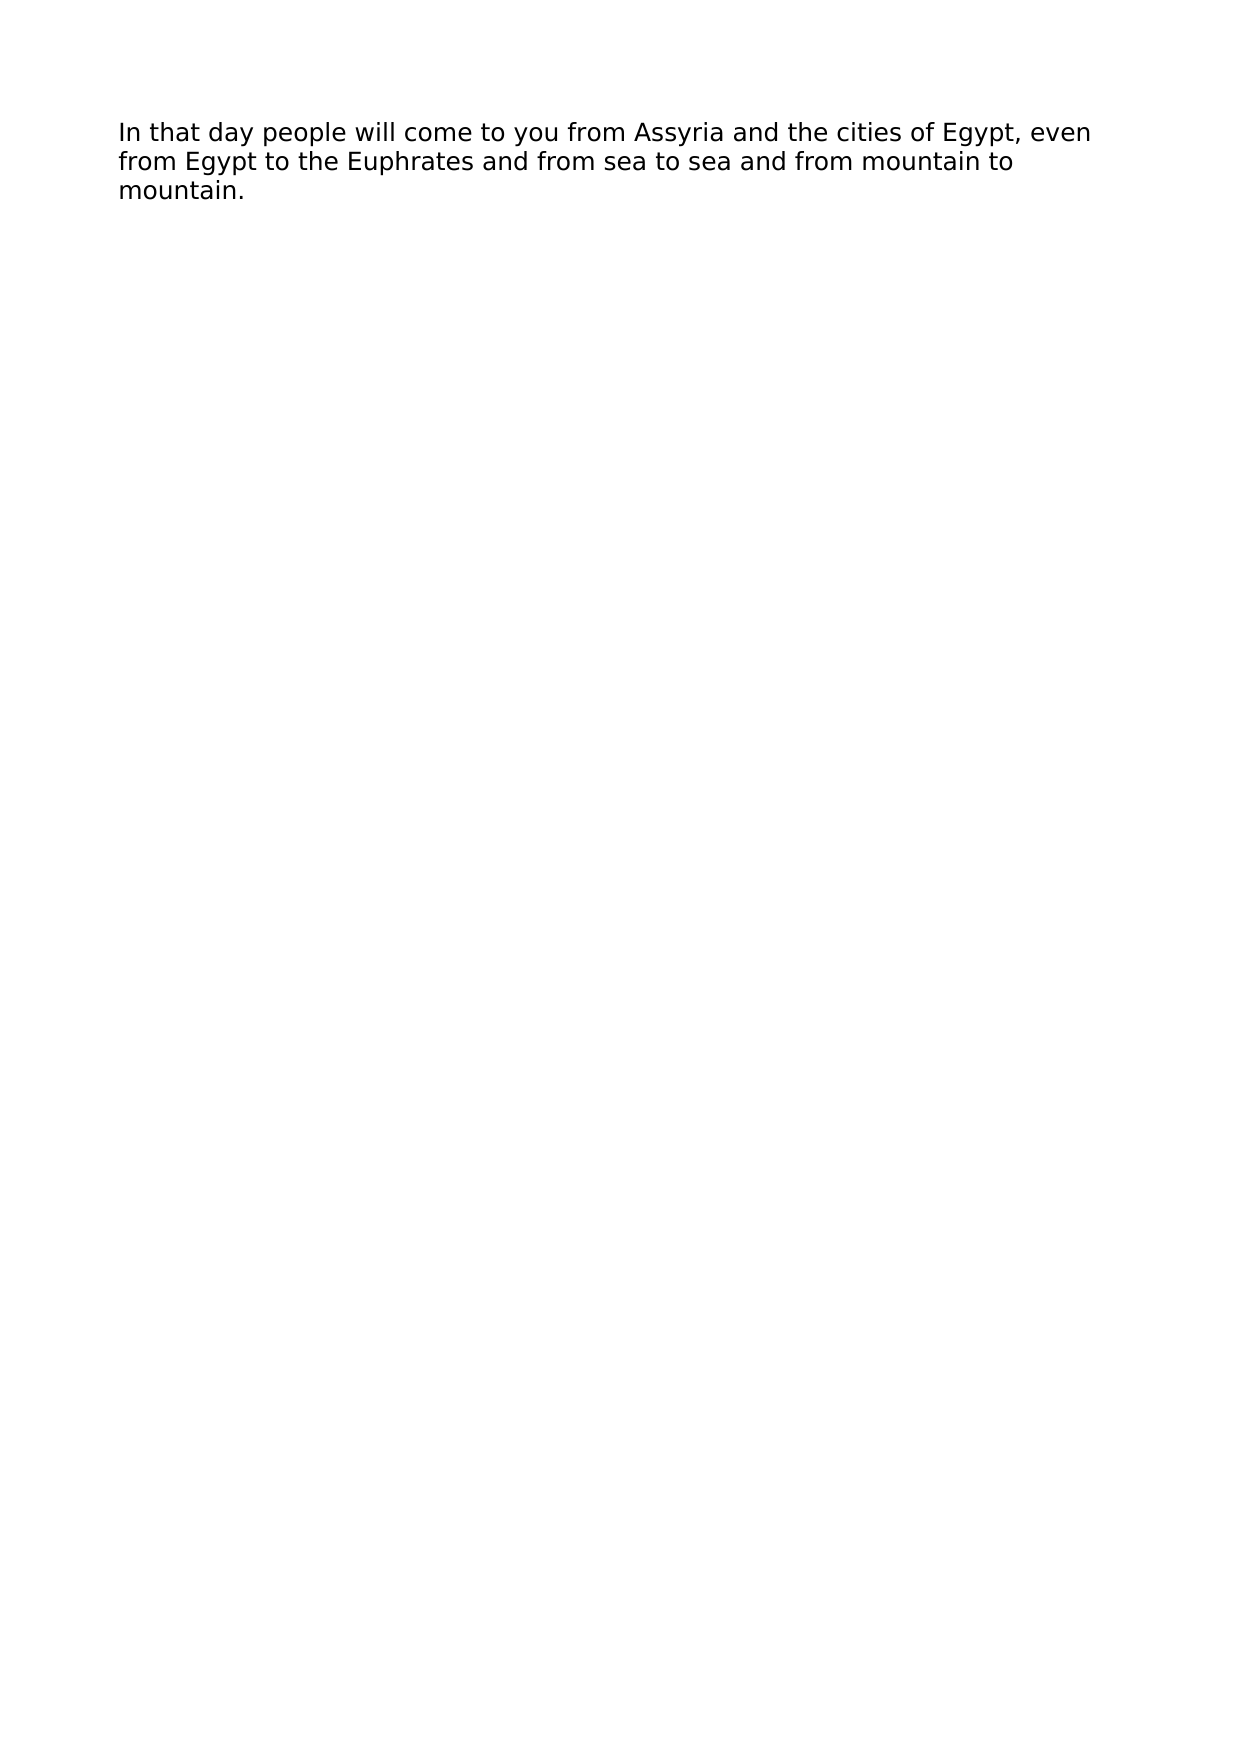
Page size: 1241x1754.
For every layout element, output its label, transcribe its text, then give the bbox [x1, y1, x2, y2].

text In that day people will come to you from Assyria and the cities of Egypt, even from Egypt to the Euphrates and from sea to sea and from mountain to mountain. [118, 118, 1122, 206]
